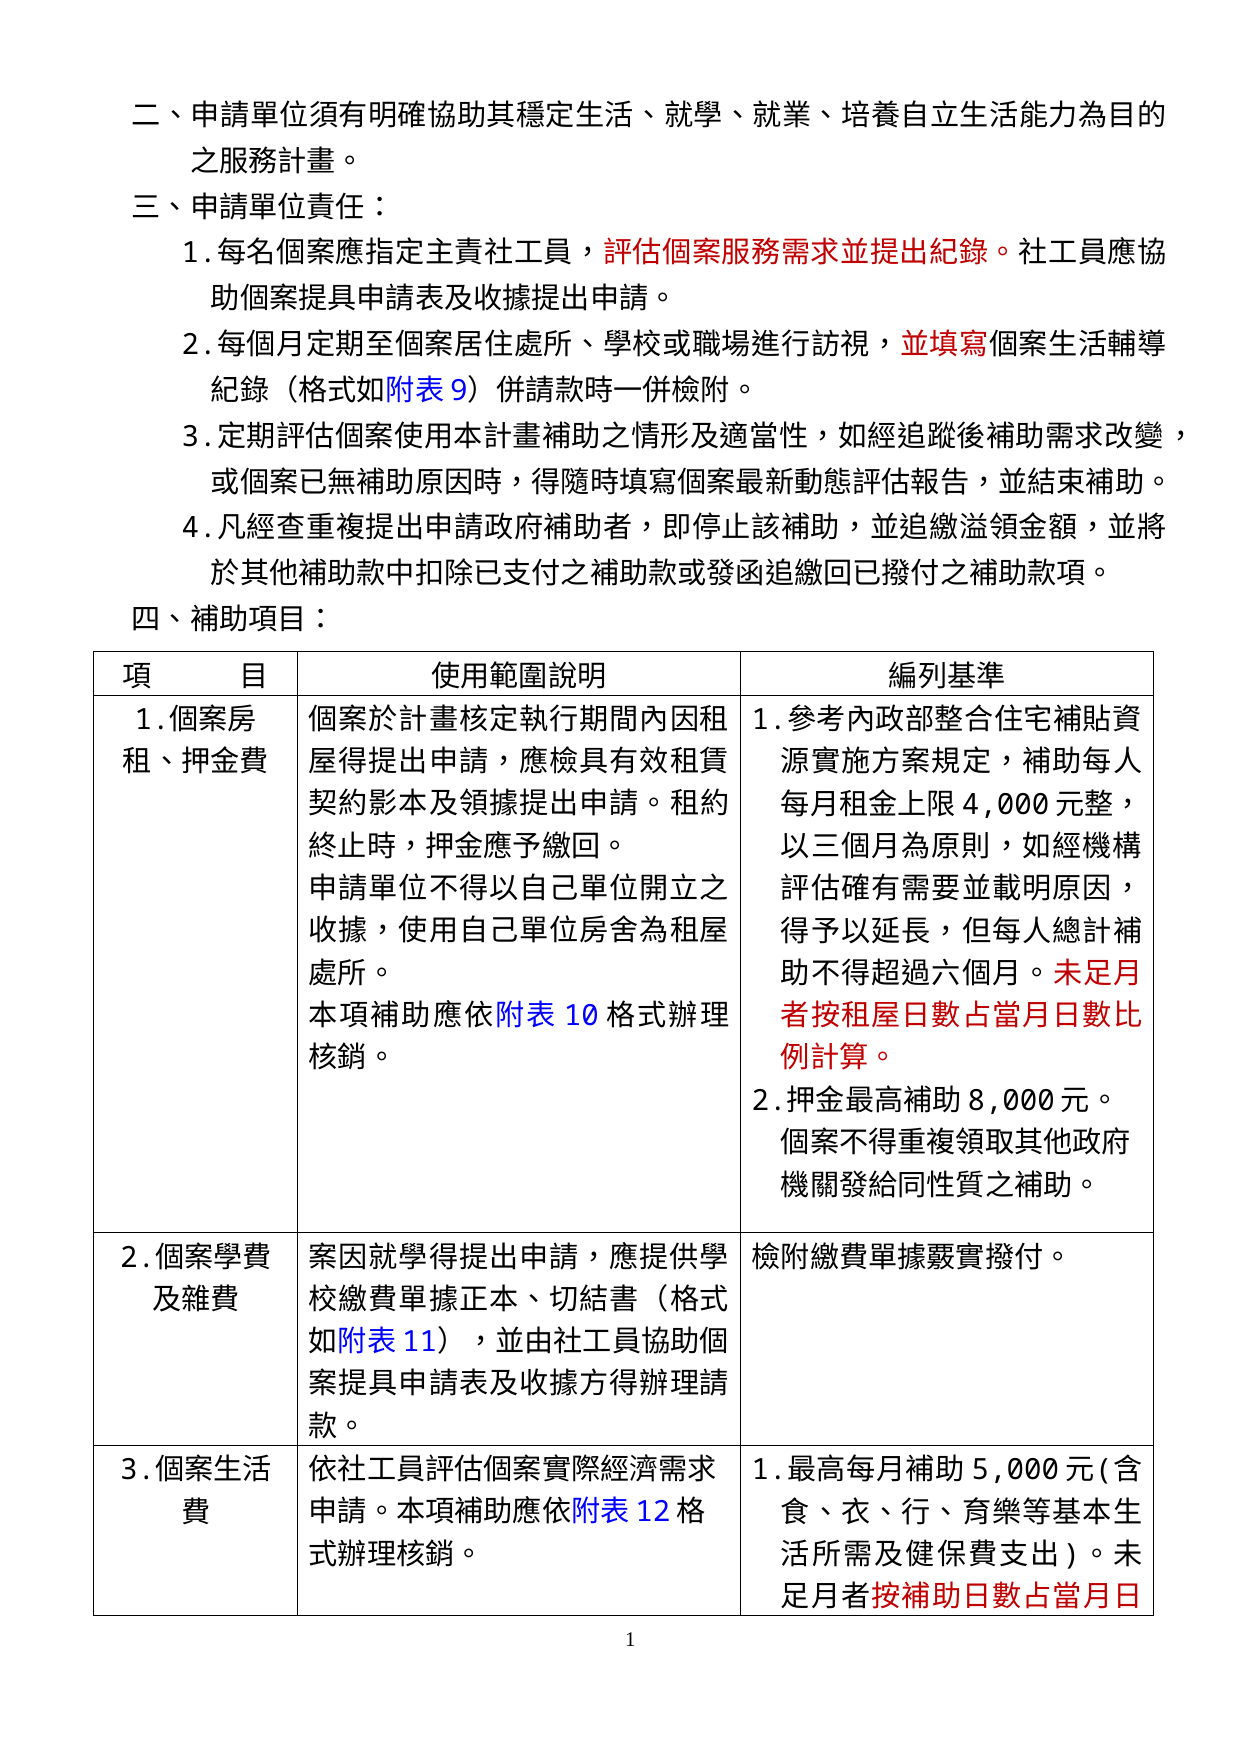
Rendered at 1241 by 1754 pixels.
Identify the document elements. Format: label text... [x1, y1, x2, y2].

table_cell 檢附繳費單據覈實撥付。 [741, 1233, 1153, 1445]
text 1.每名個案應指定主責社工員，評估個案服務需求並提出紀錄。社工員應協助個案提具申請表及收據提出申請。 [181, 226, 1167, 318]
table_cell 2.個案學費及雜費 [94, 1233, 297, 1445]
table_cell 個案於計畫核定執行期間內因租屋得提出申請，應檢具有效租賃契約影本及領據提出申請。租約終止時，押金應予繳回。 申請單位不得以自己單位開立之收據，使用自己單位房舍為租屋處所。 本項補助應依附表10格式辦理核銷。 [298, 696, 740, 1232]
text 三、申請單位責任： [131, 180, 1167, 226]
text 3.定期評估個案使用本計畫補助之情形及適當性，如經追蹤後補助需求改變，或個案已無補助原因時，得隨時填寫個案最新動態評估報告，並結束補助。 [181, 409, 1167, 501]
text 二、申請單位須有明確協助其穩定生活、就學、就業、培養自立生活能力為目的之服務計畫。 [131, 89, 1167, 180]
table_cell 3.個案生活費 [94, 1446, 297, 1615]
table_cell 1.參考內政部整合住宅補貼資源實施方案規定，補助每人每月租金上限4,000元整，以三個月為原則，如經機構評估確有需要並載明原因，得予以延長，但每人總計補助不得超過六個月。未足月者按租屋日數占當月日數比例計算。 2.押金最高補助8,000元。個案不得重複領取其他政府機關發給同性質之補助。 [741, 696, 1153, 1232]
table_cell 1.最高每月補助5,000元(含食、衣、行、育樂等基本生活所需及健保費支出)。未足月者按補助日數占當月日 [741, 1446, 1153, 1615]
table_header 編列基準 [741, 652, 1153, 694]
table_cell 案因就學得提出申請，應提供學校繳費單據正本、切結書（格式如附表11），並由社工員協助個案提具申請表及收據方得辦理請款。 [298, 1233, 740, 1445]
table_cell 依社工員評估個案實際經濟需求申請。本項補助應依附表12格式辦理核銷。 [298, 1446, 740, 1615]
table_header 項 目 [94, 652, 297, 694]
text 四、補助項目： [131, 593, 1167, 639]
table_cell 1.個案房租、押金費 [94, 696, 297, 1232]
text 4.凡經查重複提出申請政府補助者，即停止該補助，並追繳溢領金額，並將於其他補助款中扣除已支付之補助款或發函追繳回已撥付之補助款項。 [181, 501, 1167, 593]
text 2.每個月定期至個案居住處所、學校或職場進行訪視，並填寫個案生活輔導紀錄（格式如附表9）併請款時一併檢附。 [181, 318, 1167, 409]
table_header 使用範圍說明 [298, 652, 740, 694]
